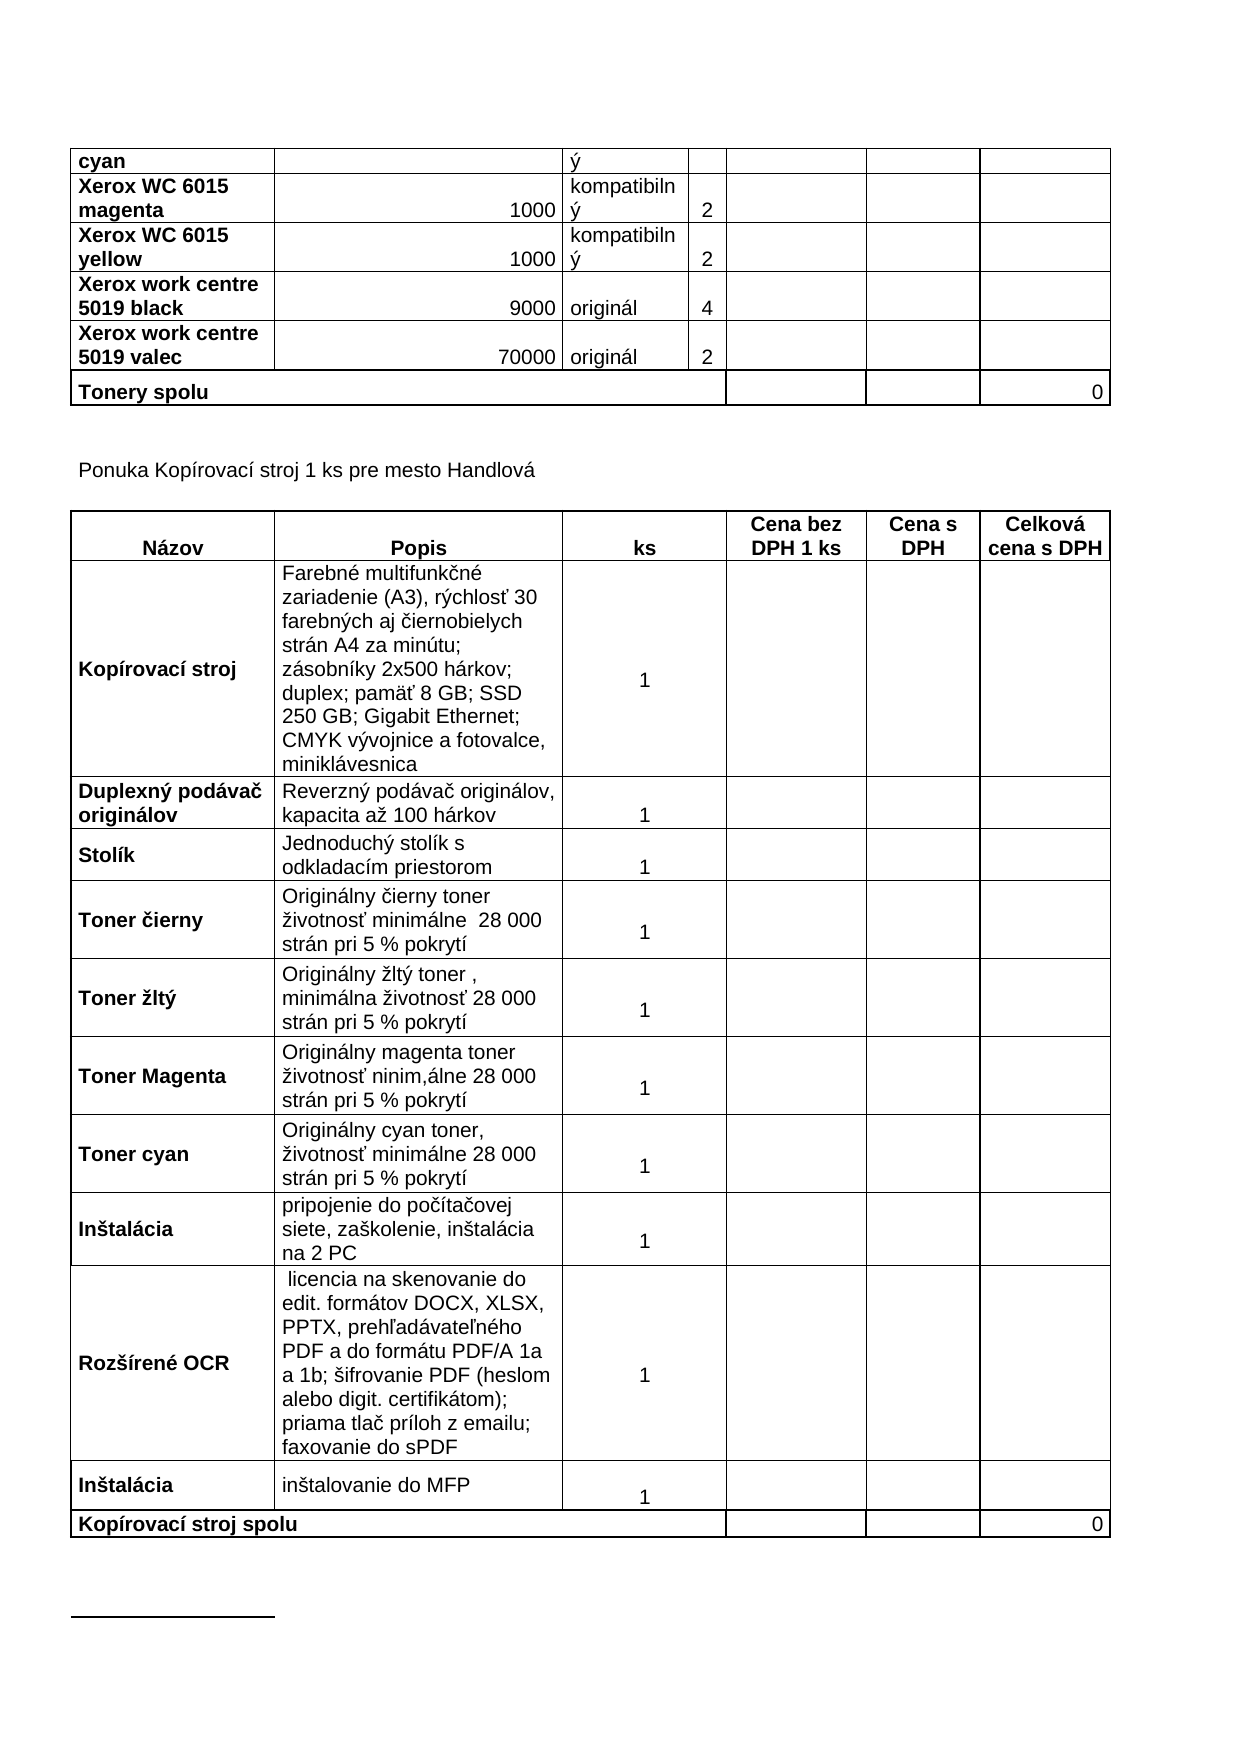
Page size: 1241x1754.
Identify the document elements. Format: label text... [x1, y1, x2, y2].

table_cell [980, 1588, 1110, 1616]
table_cell Originálny cyan toner, životnosť minimálne 28 000 strán pri 5 % pokrytí [275, 1115, 562, 1192]
table_cell [727, 1266, 866, 1459]
table_cell [726, 1562, 866, 1588]
table_cell Tonery spolu [72, 371, 725, 404]
table_cell 1 [563, 561, 726, 776]
table_cell [981, 174, 1110, 222]
table_cell Toner cyan [72, 1115, 274, 1192]
table_cell Inštalácia [72, 1461, 274, 1508]
table_cell [727, 149, 866, 173]
table_cell [980, 1562, 1110, 1588]
table_cell Xerox WC 6015 yellow [71, 223, 274, 271]
table_cell [1111, 222, 1169, 271]
table_cell [1110, 482, 1169, 509]
table_cell Cena bez DPH 1 ks [727, 512, 866, 559]
table_cell [563, 406, 688, 430]
table_cell [275, 406, 563, 430]
table_cell Duplexný podávač originálov [72, 777, 274, 828]
table_cell [867, 881, 979, 958]
table_cell [1111, 320, 1169, 368]
table_cell [980, 406, 1110, 430]
table_cell [981, 1115, 1110, 1192]
table_cell [867, 149, 979, 173]
table_cell [981, 1461, 1110, 1508]
table_cell [727, 959, 866, 1036]
table_cell [981, 881, 1110, 958]
table_cell [688, 1538, 726, 1562]
table_cell [980, 430, 1110, 456]
table_cell [688, 482, 726, 509]
table_cell [727, 371, 865, 404]
table_cell [275, 1538, 563, 1562]
table_cell [726, 482, 866, 509]
table_cell [867, 272, 979, 319]
table_cell [981, 223, 1110, 271]
table_cell [1111, 828, 1169, 880]
table_cell [1111, 1265, 1169, 1459]
table_cell [727, 1461, 866, 1508]
table_cell [1110, 1562, 1169, 1588]
table_cell [688, 1588, 726, 1616]
table_cell [275, 430, 563, 456]
table_cell [727, 321, 866, 368]
table_cell [563, 430, 688, 456]
table_cell 1 [563, 959, 726, 1036]
table_cell originál [563, 321, 688, 368]
table_cell [1110, 1536, 1169, 1562]
table_cell [866, 456, 980, 482]
table_cell [1111, 510, 1169, 559]
table_cell [563, 456, 688, 482]
table_cell [726, 1588, 866, 1616]
table_cell kompatibilný [563, 223, 688, 271]
table_cell [727, 174, 866, 222]
table_cell [1111, 1036, 1169, 1114]
table_cell [71, 430, 274, 456]
table_cell [727, 561, 866, 776]
table_cell [1111, 148, 1169, 173]
table_cell 1 [563, 1115, 726, 1192]
table_cell 1 [563, 881, 726, 958]
table_cell [563, 1538, 688, 1562]
table_cell ý [563, 149, 688, 173]
table_cell [71, 1538, 274, 1562]
table_cell [981, 829, 1110, 880]
table_cell [726, 430, 866, 456]
table_cell [867, 561, 979, 776]
table_cell Kopírovací stroj [72, 561, 274, 776]
table_cell [688, 456, 726, 482]
table_cell Rozšírené OCR [71, 1266, 274, 1459]
table_cell [1111, 1114, 1169, 1192]
table_cell Jednoduchý stolík s odkladacím priestorom [275, 829, 562, 880]
table_cell cyan [71, 149, 274, 173]
table_cell Toner žltý [72, 959, 274, 1036]
table_cell [71, 406, 274, 430]
table_cell Stolík [72, 829, 274, 880]
table_cell [867, 321, 979, 368]
table_cell [1111, 560, 1169, 776]
table_cell [727, 223, 866, 271]
table_cell [867, 959, 979, 1036]
table_cell [1111, 271, 1169, 319]
table_cell [866, 1562, 980, 1588]
table_cell [71, 482, 274, 509]
table_cell 1 [563, 1037, 726, 1114]
table_cell [1111, 958, 1169, 1036]
table_cell [275, 482, 563, 509]
table_cell pripojenie do počítačovej siete, zaškolenie, inštalácia na 2 PC [275, 1193, 562, 1265]
table_cell originál [563, 272, 688, 319]
table_cell [1111, 1509, 1169, 1536]
table_cell Xerox WC 6015 magenta [71, 174, 274, 222]
table_cell [1110, 404, 1169, 430]
table_cell [867, 1037, 979, 1114]
table_cell [71, 1562, 688, 1588]
table_cell [980, 482, 1110, 509]
table_cell [867, 777, 979, 828]
table_cell [981, 777, 1110, 828]
table_cell Farebné multifunkčné zariadenie (A3), rýchlosť 30 farebných aj čiernobielych strán A4 za minútu; zásobníky 2x500 hárkov; duplex; pamäť 8 GB; SSD 250 GB; Gigabit Ethernet; CMYK vývojnice a fotovalce, miniklávesnica [275, 561, 562, 776]
table_cell [71, 1588, 274, 1616]
table_cell [980, 1538, 1110, 1562]
table_cell Reverzný podávač originálov, kapacita až 100 hárkov [275, 777, 562, 828]
table_cell [866, 482, 980, 509]
table_cell [1110, 456, 1169, 482]
table_cell 9000 [275, 272, 562, 319]
table_cell [867, 829, 979, 880]
table_cell [981, 1193, 1110, 1265]
table_cell [867, 371, 979, 404]
table_cell Celková cena s DPH [981, 512, 1109, 559]
table_cell [981, 561, 1110, 776]
table_cell 70000 [275, 321, 562, 368]
table_cell [981, 149, 1110, 173]
table_cell [867, 223, 979, 271]
table_cell [727, 1511, 865, 1536]
table_cell Cena s DPH [867, 512, 979, 559]
table_cell [1110, 1588, 1169, 1616]
table_cell [981, 959, 1110, 1036]
table_cell [867, 174, 979, 222]
table_cell Popis [275, 512, 562, 559]
table_cell [726, 1538, 866, 1562]
table_cell [866, 406, 980, 430]
table_cell [727, 272, 866, 319]
table_cell 1000 [275, 174, 562, 222]
table_cell [1111, 1460, 1169, 1508]
table_cell [1111, 369, 1169, 404]
table_cell 4 [689, 272, 726, 319]
table_cell 0 [981, 1511, 1109, 1536]
table_cell 2 [689, 174, 726, 222]
table_cell [866, 1588, 980, 1616]
table_cell 1 [563, 1461, 726, 1508]
table_cell [275, 149, 562, 173]
table_cell 1 [563, 1193, 726, 1265]
table_cell [866, 430, 980, 456]
table_cell [689, 149, 726, 173]
table_cell Inštalácia [72, 1193, 274, 1265]
table_cell ks [563, 512, 726, 559]
table_cell inštalovanie do MFP [275, 1461, 562, 1508]
table_cell [867, 1115, 979, 1192]
table_cell Xerox work centre 5019 black [71, 272, 274, 319]
table_cell Originálny žltý toner , minimálna životnosť 28 000 strán pri 5 % pokrytí [275, 959, 562, 1036]
table_cell [727, 1115, 866, 1192]
table_cell 2 [689, 321, 726, 368]
table_cell [727, 1037, 866, 1114]
table_cell [980, 456, 1110, 482]
table_cell [1111, 880, 1169, 958]
table_cell Originálny magenta toner životnosť ninim,álne 28 000 strán pri 5 % pokrytí [275, 1037, 562, 1114]
table_cell [563, 482, 688, 509]
table_cell [727, 881, 866, 958]
table_cell [1111, 173, 1169, 222]
table_cell licencia na skenovanie do edit. formátov DOCX, XLSX, PPTX, prehľadávateľného PDF a do formátu PDF/A 1a a 1b; šifrovanie PDF (heslom alebo digit. certifikátom); priama tlač príloh z emailu; faxovanie do sPDF [275, 1266, 562, 1459]
table_cell [727, 1193, 866, 1265]
table_cell [726, 456, 866, 482]
table_cell Xerox work centre 5019 valec [71, 321, 274, 368]
table_cell 2 [689, 223, 726, 271]
table_cell [726, 406, 866, 430]
table_cell [727, 777, 866, 828]
table_cell Toner Magenta [72, 1037, 274, 1114]
table_cell Toner čierny [72, 881, 274, 958]
table_cell [275, 1588, 563, 1616]
table_cell [1111, 1192, 1169, 1265]
table_cell [1111, 776, 1169, 828]
table_cell [867, 1193, 979, 1265]
table_cell [866, 1538, 980, 1562]
table_cell [981, 321, 1110, 368]
table_cell [867, 1461, 979, 1508]
table_cell Originálny čierny toner životnosť minimálne 28 000 strán pri 5 % pokrytí [275, 881, 562, 958]
table_cell [981, 1266, 1110, 1459]
table_cell Ponuka Kopírovací stroj 1 ks pre mesto Handlová [71, 456, 563, 482]
table_cell Kopírovací stroj spolu [72, 1511, 725, 1536]
table_cell [867, 1511, 979, 1536]
table_cell Názov [72, 512, 274, 559]
table_cell [727, 829, 866, 880]
table_cell [688, 406, 726, 430]
table_cell [563, 1588, 688, 1616]
table_cell [867, 1266, 979, 1459]
table_cell 1 [563, 777, 726, 828]
table_cell 1 [563, 1266, 726, 1459]
table_cell [981, 1037, 1110, 1114]
table_cell [981, 272, 1110, 319]
table_cell [1110, 430, 1169, 456]
table_cell 1000 [275, 223, 562, 271]
table_cell 0 [981, 371, 1109, 404]
table_cell [688, 1562, 726, 1588]
table_cell kompatibilný [563, 174, 688, 222]
table_cell [688, 430, 726, 456]
table_cell 1 [563, 829, 726, 880]
